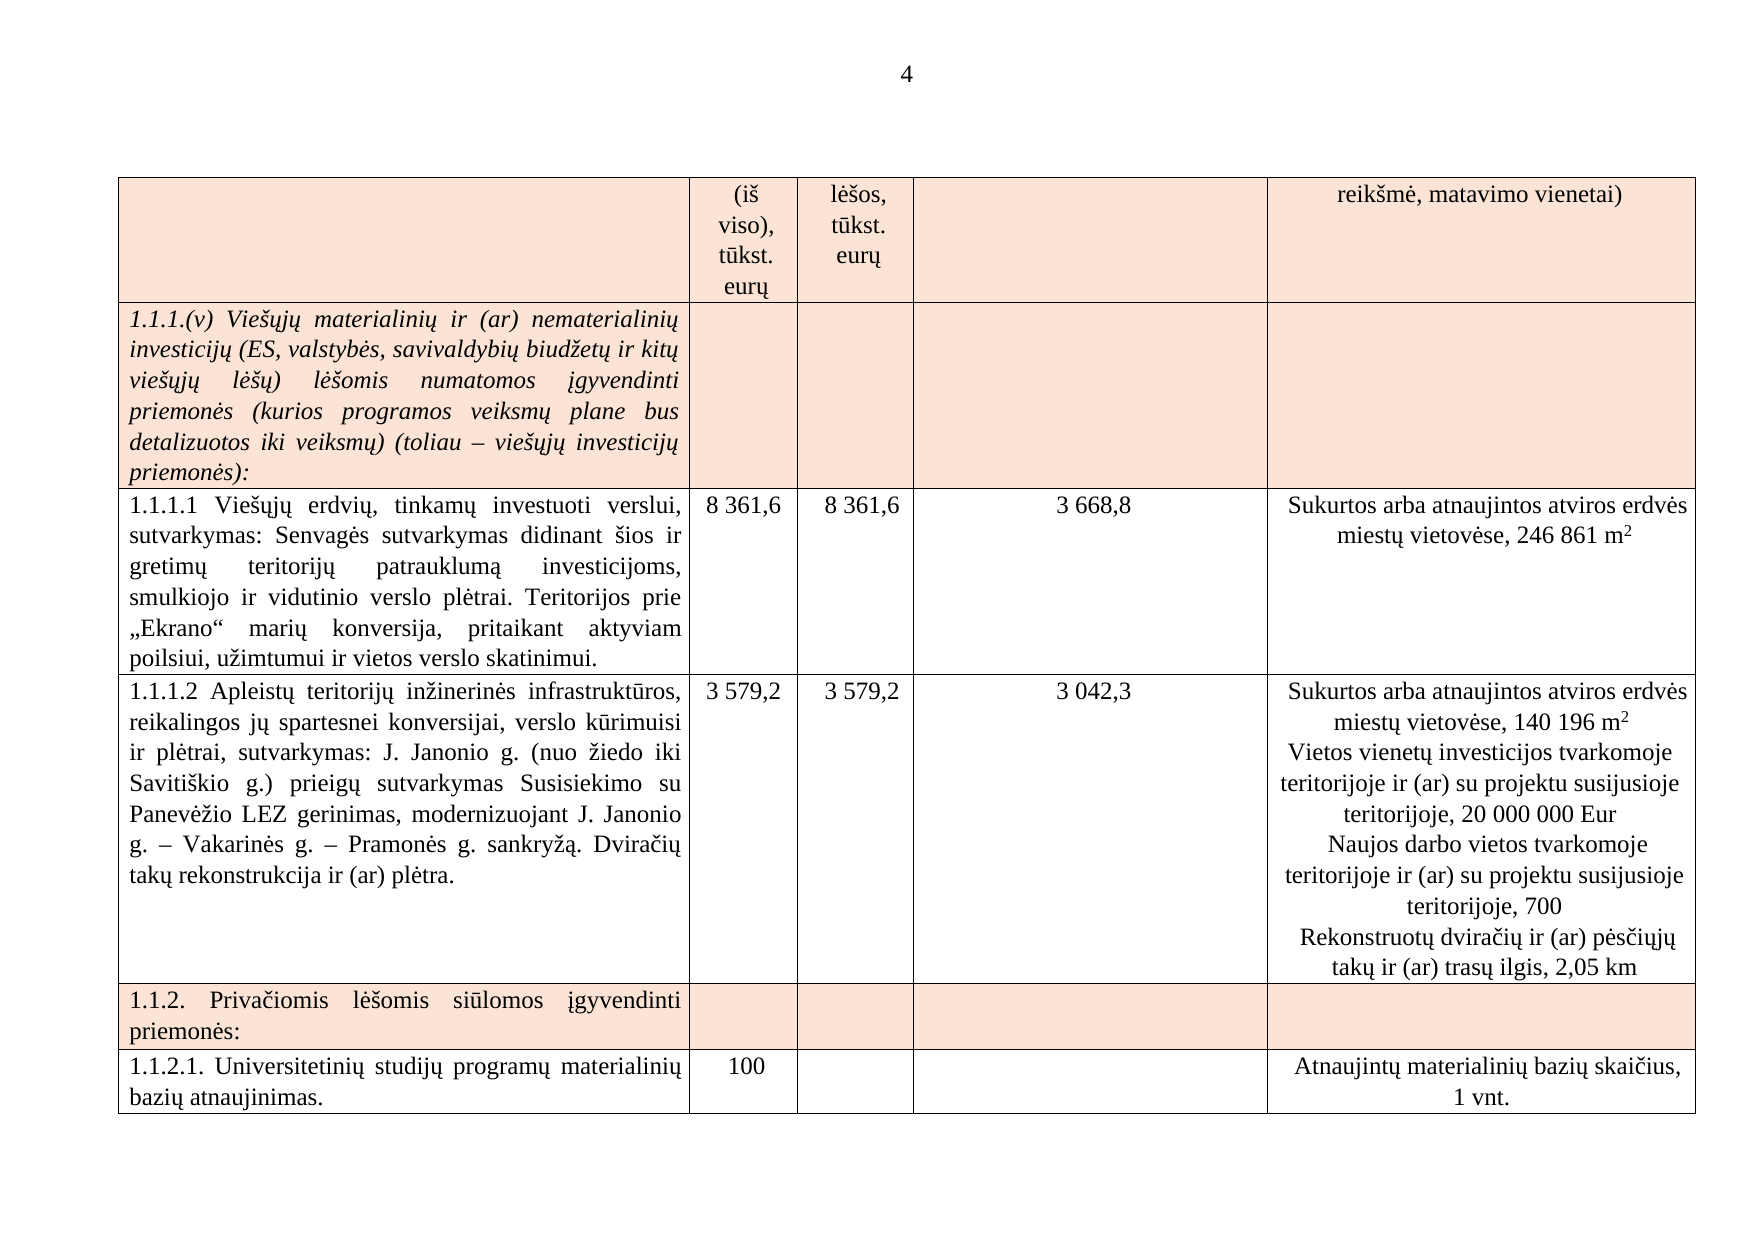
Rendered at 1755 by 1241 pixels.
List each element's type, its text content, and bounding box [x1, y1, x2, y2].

table_cell 8 361,6 [798, 489, 913, 674]
table_cell Sukurtos arba atnaujintos atviros erdvės miestų vietovėse, 140 196 m2 Vietos vienetų investicijos tvarkomoje teritorijoje ir (ar) su projektu susijusioje teritorijoje, 20 000 000 Eur Naujos darbo vietos tvarkomoje teritorijoje ir (ar) su projektu susijusioje teritorijoje, 700 Rekonstruotų dviračių ir (ar) pėsčiųjų takų ir (ar) trasų ilgis, 2,05 km [1268, 675, 1695, 983]
table_header lėšos, tūkst. eurų [798, 178, 913, 302]
table_cell 3 042,3 [914, 675, 1267, 983]
table_cell 1.1.1.(v) Viešųjų materialinių ir (ar) nematerialinių investicijų (ES, valstybės, savivaldybių biudžetų ir kitų viešųjų lėšų) lėšomis numatomos įgyvendinti priemonės (kurios programos veiksmų plane bus detalizuotos iki veiksmų) (toliau – viešųjų investicijų priemonės): [119, 303, 689, 488]
table_cell Atnaujintų materialinių bazių skaičius, 1 vnt. [1268, 1050, 1695, 1112]
table_cell 1.1.2.1. Universitetinių studijų programų materialinių bazių atnaujinimas. [119, 1050, 689, 1112]
table_header [119, 178, 689, 302]
table_header (iš viso), tūkst. eurų [690, 178, 797, 302]
table_cell [798, 1050, 913, 1112]
table_cell 3 668,8 [914, 489, 1267, 674]
table_cell 1.1.2. Privačiomis lėšomis siūlomos įgyvendinti priemonės: [119, 984, 689, 1049]
table_header [914, 178, 1267, 302]
table_cell 3 579,2 [798, 675, 913, 983]
table_cell [798, 303, 913, 488]
table_cell [798, 984, 913, 1049]
table_cell [914, 303, 1267, 488]
table_cell [1268, 984, 1695, 1049]
table_cell 3 579,2 [690, 675, 797, 983]
table_cell 8 361,6 [690, 489, 797, 674]
table_cell [690, 984, 797, 1049]
table_cell Sukurtos arba atnaujintos atviros erdvės miestų vietovėse, 246 861 m2 [1268, 489, 1695, 674]
table_header reikšmė, matavimo vienetai) [1268, 178, 1695, 302]
table_cell [914, 984, 1267, 1049]
table_cell [690, 303, 797, 488]
table_cell 1.1.1.2 Apleistų teritorijų inžinerinės infrastruktūros, reikalingos jų spartesnei konversijai, verslo kūrimuisi ir plėtrai, sutvarkymas: J. Janonio g. (nuo žiedo iki Savitiškio g.) prieigų sutvarkymas Susisiekimo su Panevėžio LEZ gerinimas, modernizuojant J. Janonio g. – Vakarinės g. – Pramonės g. sankryžą. Dviračių takų rekonstrukcija ir (ar) plėtra. [119, 675, 689, 983]
table_cell 100 [690, 1050, 797, 1112]
table_cell [914, 1050, 1267, 1112]
table_cell 1.1.1.1 Viešųjų erdvių, tinkamų investuoti verslui, sutvarkymas: Senvagės sutvarkymas didinant šios ir gretimų teritorijų patrauklumą investicijoms, smulkiojo ir vidutinio verslo plėtrai. Teritorijos prie „Ekrano“ marių konversija, pritaikant aktyviam poilsiui, užimtumui ir vietos verslo skatinimui. [119, 489, 689, 674]
table_cell [1268, 303, 1695, 488]
